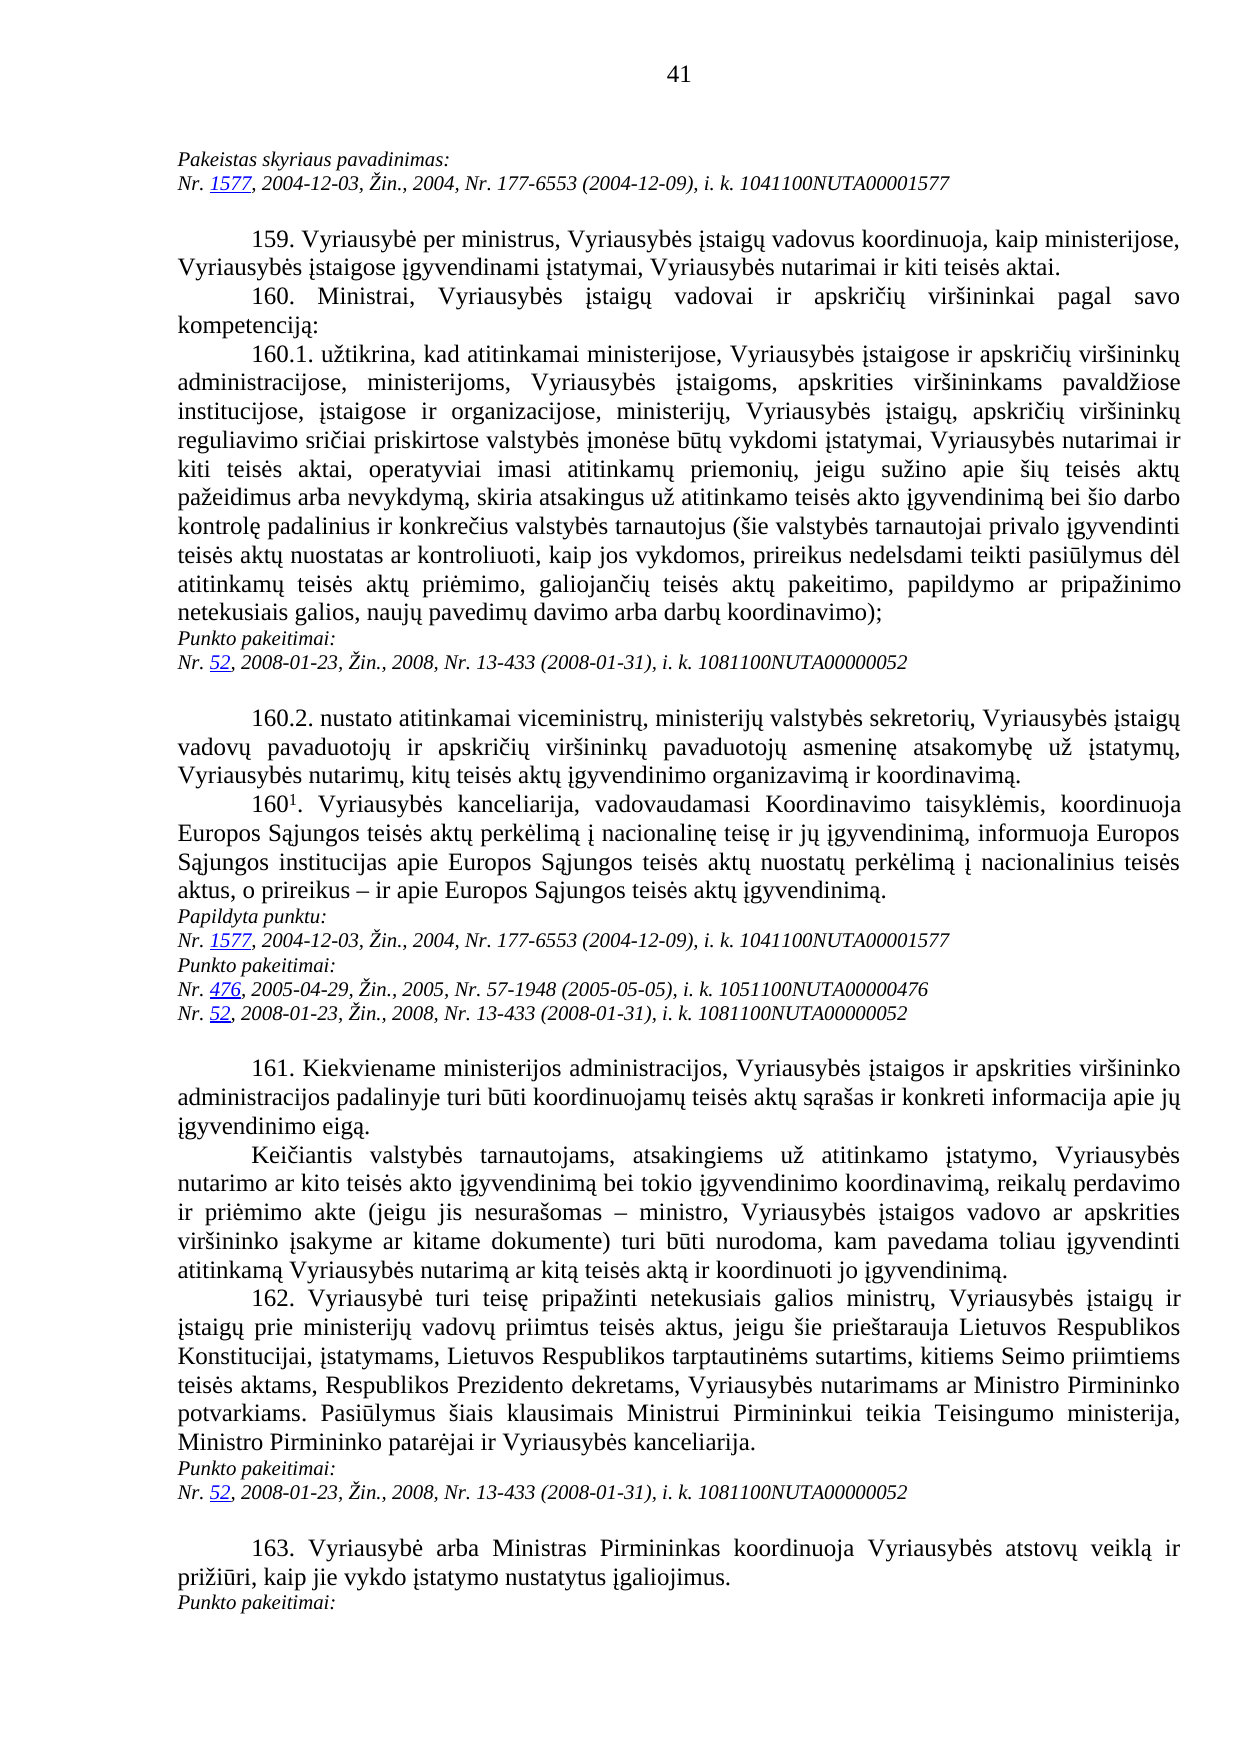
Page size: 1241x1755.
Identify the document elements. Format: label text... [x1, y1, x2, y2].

text 1601. Vyriausybės kanceliarija, vadovaudamasi Koordinavimo taisyklėmis, koordinuoja Europos Sąjungos teisės aktų perkėlimą į nacionalinę teisę ir jų įgyvendinimą, informuoja Europos Sąjungos institucijas apie Europos Sąjungos teisės aktų nuostatų perkėlimą į nacionalinius teisės aktus, o prireikus – ir apie Europos Sąjungos teisės aktų įgyvendinimą. [177, 789, 1181, 904]
text Punkto pakeitimai: [177, 626, 1181, 650]
text 160.2. nustato atitinkamai viceministrų, ministerijų valstybės sekretorių, Vyriausybės įstaigų vadovų pavaduotojų ir apskričių viršininkų pavaduotojų asmeninę atsakomybę už įstatymų, Vyriausybės nutarimų, kitų teisės aktų įgyvendinimo organizavimą ir koordinavimą. [177, 703, 1181, 789]
text Nr. 52, 2008-01-23, Žin., 2008, Nr. 13-433 (2008-01-31), i. k. 1081100NUTA00000052 [177, 650, 1181, 674]
text Punkto pakeitimai: [177, 1456, 1181, 1480]
text 162. Vyriausybė turi teisę pripažinti netekusiais galios ministrų, Vyriausybės įstaigų ir įstaigų prie ministerijų vadovų priimtus teisės aktus, jeigu šie prieštarauja Lietuvos Respublikos Konstitucijai, įstatymams, Lietuvos Respublikos tarptautinėms sutartims, kitiems Seimo priimtiems teisės aktams, Respublikos Prezidento dekretams, Vyriausybės nutarimams ar Ministro Pirmininko potvarkiams. Pasiūlymus šiais klausimais Ministrui Pirmininkui teikia Teisingumo ministerija, Ministro Pirmininko patarėjai ir Vyriausybės kanceliarija. [177, 1283, 1181, 1456]
text Punkto pakeitimai: [177, 952, 1181, 977]
text Nr. 1577, 2004-12-03, Žin., 2004, Nr. 177-6553 (2004-12-09), i. k. 1041100NUTA00001577 [177, 928, 1181, 952]
text Papildyta punktu: [177, 904, 1181, 928]
text Punkto pakeitimai: [177, 1590, 1181, 1614]
text Nr. 476, 2005-04-29, Žin., 2005, Nr. 57-1948 (2005-05-05), i. k. 1051100NUTA00000476 [177, 977, 1181, 1001]
text Keičiantis valstybės tarnautojams, atsakingiems už atitinkamo įstatymo, Vyriausybės nutarimo ar kito teisės akto įgyvendinimą bei tokio įgyvendinimo koordinavimą, reikalų perdavimo ir priėmimo akte (jeigu jis nesurašomas – ministro, Vyriausybės įstaigos vadovo ar apskrities viršininko įsakyme ar kitame dokumente) turi būti nurodoma, kam pavedama toliau įgyvendinti atitinkamą Vyriausybės nutarimą ar kitą teisės aktą ir koordinuoti jo įgyvendinimą. [177, 1140, 1181, 1283]
text 160. Ministrai, Vyriausybės įstaigų vadovai ir apskričių viršininkai pagal savo kompetenciją: [177, 281, 1181, 339]
text Nr. 52, 2008-01-23, Žin., 2008, Nr. 13-433 (2008-01-31), i. k. 1081100NUTA00000052 [177, 1480, 1181, 1504]
text 160.1. užtikrina, kad atitinkamai ministerijose, Vyriausybės įstaigose ir apskričių viršininkų administracijose, ministerijoms, Vyriausybės įstaigoms, apskrities viršininkams pavaldžiose institucijose, įstaigose ir organizacijose, ministerijų, Vyriausybės įstaigų, apskričių viršininkų reguliavimo sričiai priskirtose valstybės įmonėse būtų vykdomi įstatymai, Vyriausybės nutarimai ir kiti teisės aktai, operatyviai imasi atitinkamų priemonių, jeigu sužino apie šių teisės aktų pažeidimus arba nevykdymą, skiria atsakingus už atitinkamo teisės akto įgyvendinimą bei šio darbo kontrolę padalinius ir konkrečius valstybės tarnautojus (šie valstybės tarnautojai privalo įgyvendinti teisės aktų nuostatas ar kontroliuoti, kaip jos vykdomos, prireikus nedelsdami teikti pasiūlymus dėl atitinkamų teisės aktų priėmimo, galiojančių teisės aktų pakeitimo, papildymo ar pripažinimo netekusiais galios, naujų pavedimų davimo arba darbų koordinavimo); [177, 339, 1181, 626]
text 161. Kiekviename ministerijos administracijos, Vyriausybės įstaigos ir apskrities viršininko administracijos padalinyje turi būti koordinuojamų teisės aktų sąrašas ir konkreti informacija apie jų įgyvendinimo eigą. [177, 1053, 1181, 1140]
text Nr. 1577, 2004-12-03, Žin., 2004, Nr. 177-6553 (2004-12-09), i. k. 1041100NUTA00001577 [177, 171, 1181, 195]
text 159. Vyriausybė per ministrus, Vyriausybės įstaigų vadovus koordinuoja, kaip ministerijose, Vyriausybės įstaigose įgyvendinami įstatymai, Vyriausybės nutarimai ir kiti teisės aktai. [177, 224, 1181, 281]
text Nr. 52, 2008-01-23, Žin., 2008, Nr. 13-433 (2008-01-31), i. k. 1081100NUTA00000052 [177, 1001, 1181, 1025]
text 163. Vyriausybė arba Ministras Pirmininkas koordinuoja Vyriausybės atstovų veiklą ir prižiūri, kaip jie vykdo įstatymo nustatytus įgaliojimus. [177, 1533, 1181, 1590]
text Pakeistas skyriaus pavadinimas: [177, 147, 1181, 171]
